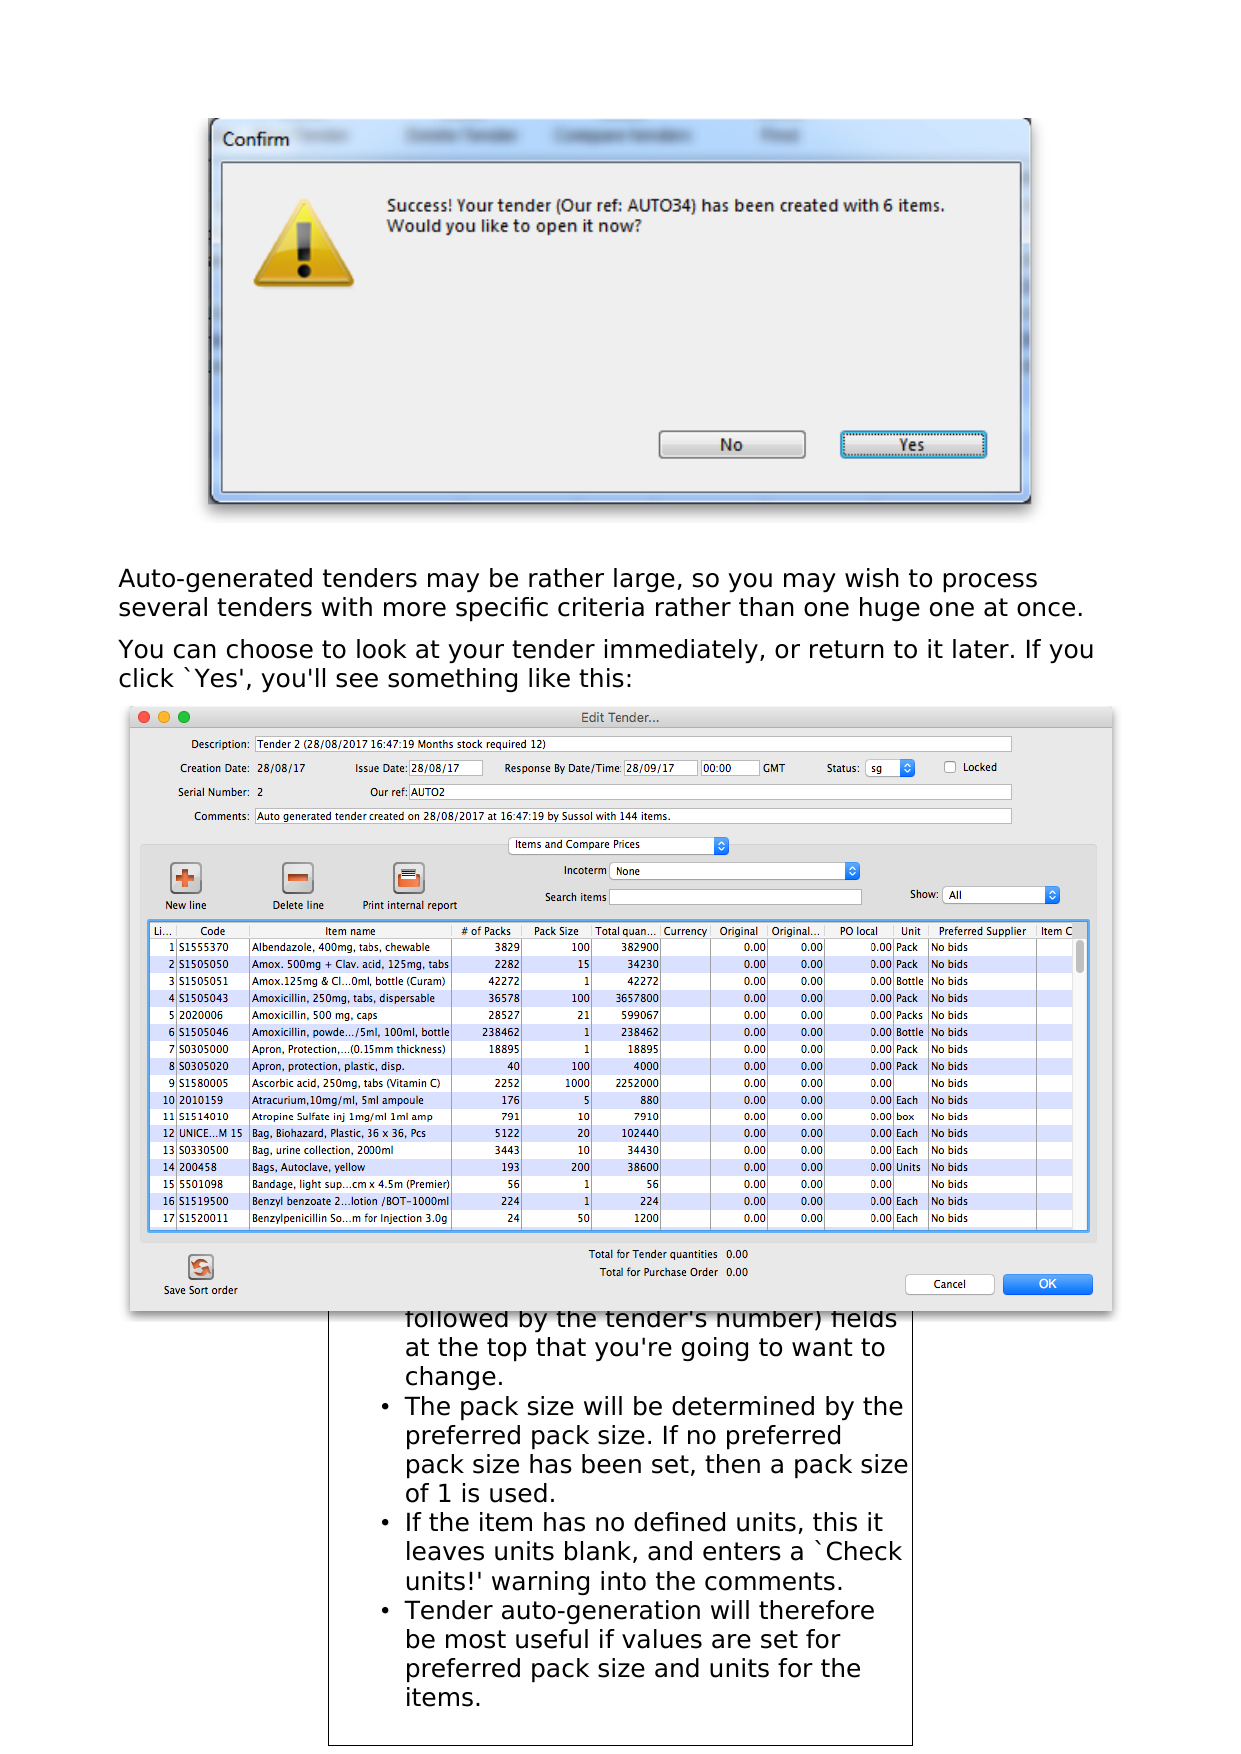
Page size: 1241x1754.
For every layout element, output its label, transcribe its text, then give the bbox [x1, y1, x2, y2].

picture [118, 706, 1123, 1322]
picture [190, 118, 1050, 523]
text Auto-generated tenders may be rather large, so you may wish to process several tenders with more specific criteria rather than one huge one at once. [118, 564, 1122, 623]
table_header Several default values have been entered for the Description (made up of the tender number, date and time of creation and number of months stock required), Issue (the current date) and Response by (one month from the current date) dates and Our ref (AUTO followed by the tender's number) fields at the top that you're going to want to change. The pack size will be determined by the preferred pack size. If no preferred pack size has been set, then a pack size of 1 is used. If the item has no defined units, this it leaves units blank, and enters a `Check units!' warning into the comments. Tender auto-generation will therefore be most useful if values are set for preferred pack size and units for the items. [329, 1322, 912, 1745]
text You can choose to look at your tender immediately, or return to it later. If you click `Yes', you'll see something like this: [118, 635, 1122, 694]
